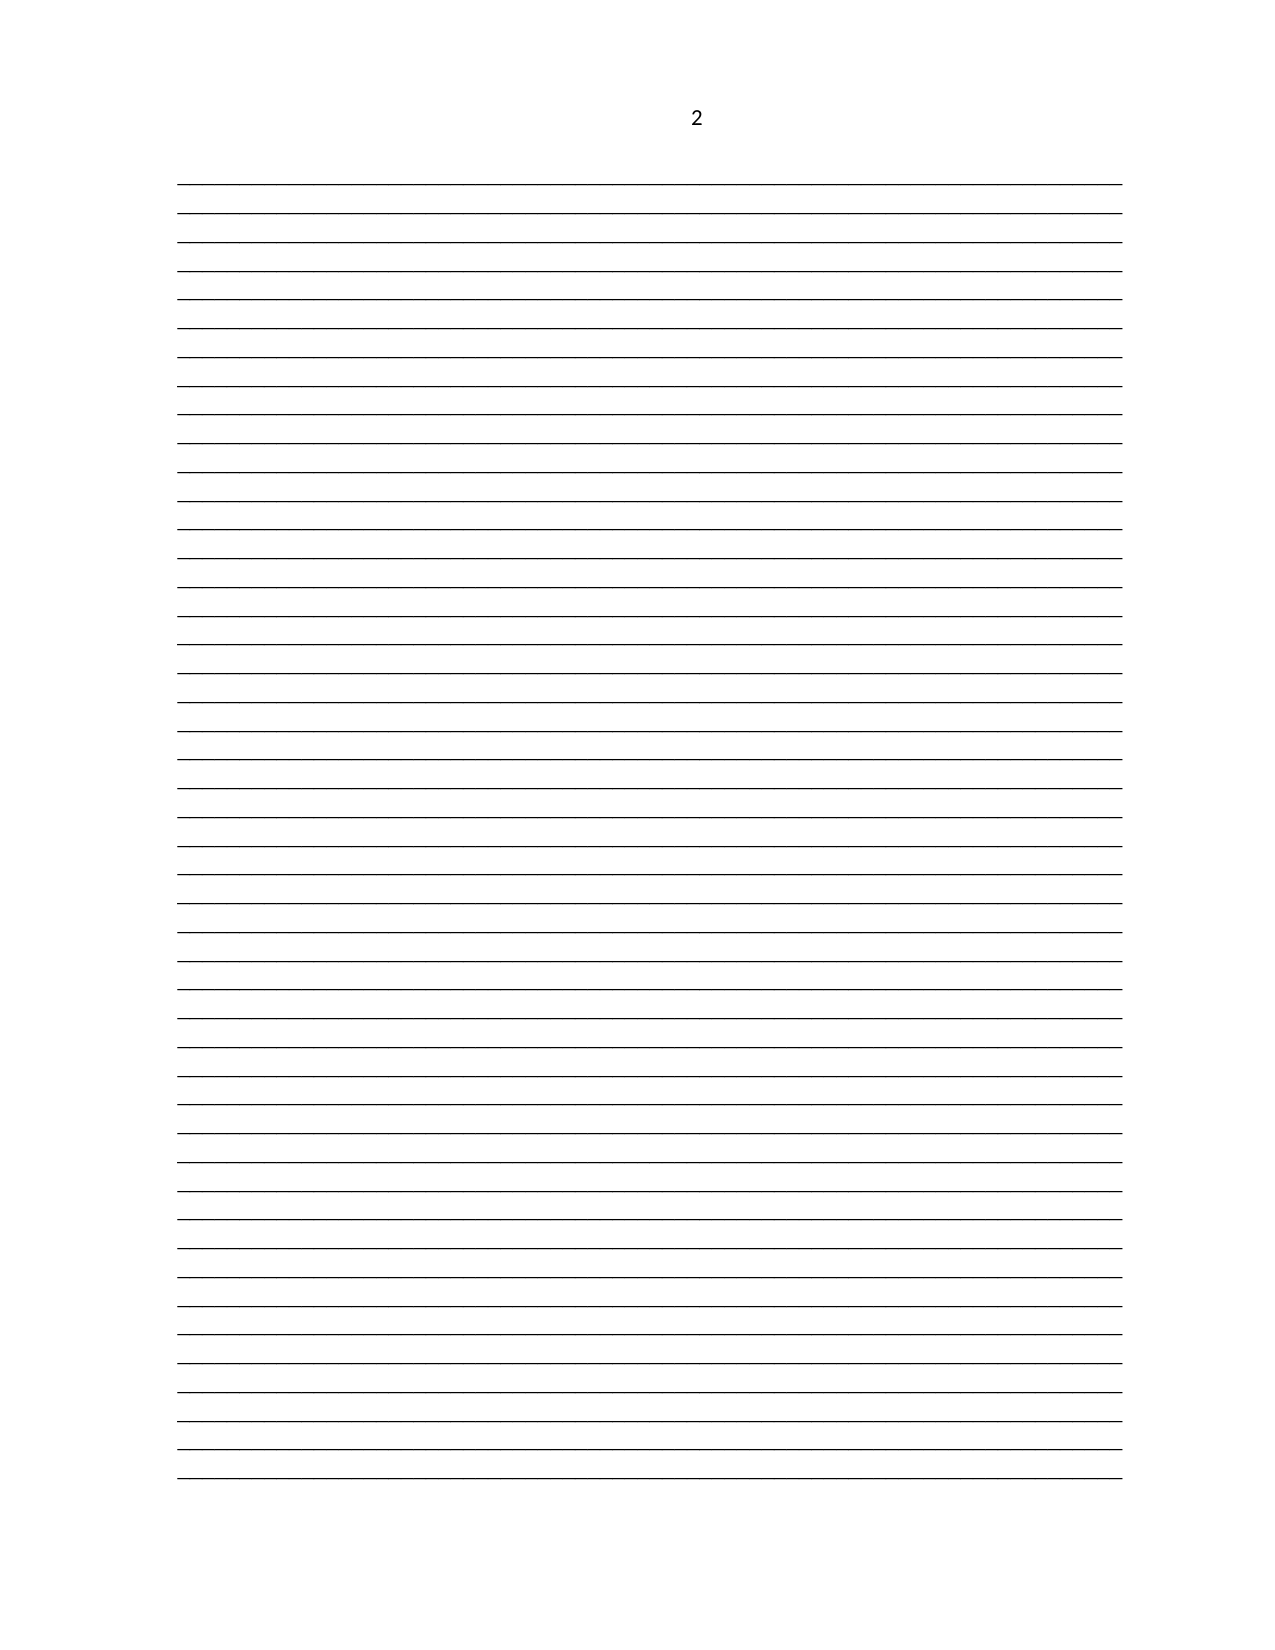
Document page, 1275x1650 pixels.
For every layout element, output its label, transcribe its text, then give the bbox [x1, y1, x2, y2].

text _ [177, 246, 1216, 274]
text _ [177, 1424, 1216, 1453]
text _ [177, 1367, 1216, 1396]
text _ [177, 447, 1216, 476]
text _ [177, 562, 1216, 591]
text _ [177, 706, 1216, 734]
text _ [177, 821, 1216, 849]
text _ [177, 332, 1216, 361]
text _ [177, 504, 1216, 533]
text _ [177, 677, 1216, 706]
text _ [177, 389, 1216, 418]
text _ [177, 274, 1216, 303]
text _ [177, 1453, 1216, 1482]
text _ [177, 849, 1216, 878]
text _ [177, 303, 1216, 332]
text _ [177, 648, 1216, 677]
text _ [177, 1223, 1216, 1252]
text _ [177, 734, 1216, 763]
text _ [177, 1108, 1216, 1137]
text _ [177, 1079, 1216, 1108]
text _ [177, 936, 1216, 964]
text _ [177, 1051, 1216, 1079]
text _ [177, 763, 1216, 792]
text _ [177, 418, 1216, 447]
text _ [177, 217, 1216, 246]
text _ [177, 993, 1216, 1022]
text _ [177, 1309, 1216, 1338]
text _ [177, 533, 1216, 562]
text _ [177, 907, 1216, 936]
text _ [177, 159, 1216, 188]
text _ [177, 1281, 1216, 1309]
text _ [177, 188, 1216, 217]
text _ [177, 1194, 1216, 1223]
text _ [177, 1252, 1216, 1281]
text _ [177, 476, 1216, 504]
text _ [177, 591, 1216, 619]
text _ [177, 792, 1216, 821]
text _ [177, 964, 1216, 993]
text _ [177, 1338, 1216, 1367]
text _ [177, 1166, 1216, 1194]
text _ [177, 1022, 1216, 1051]
